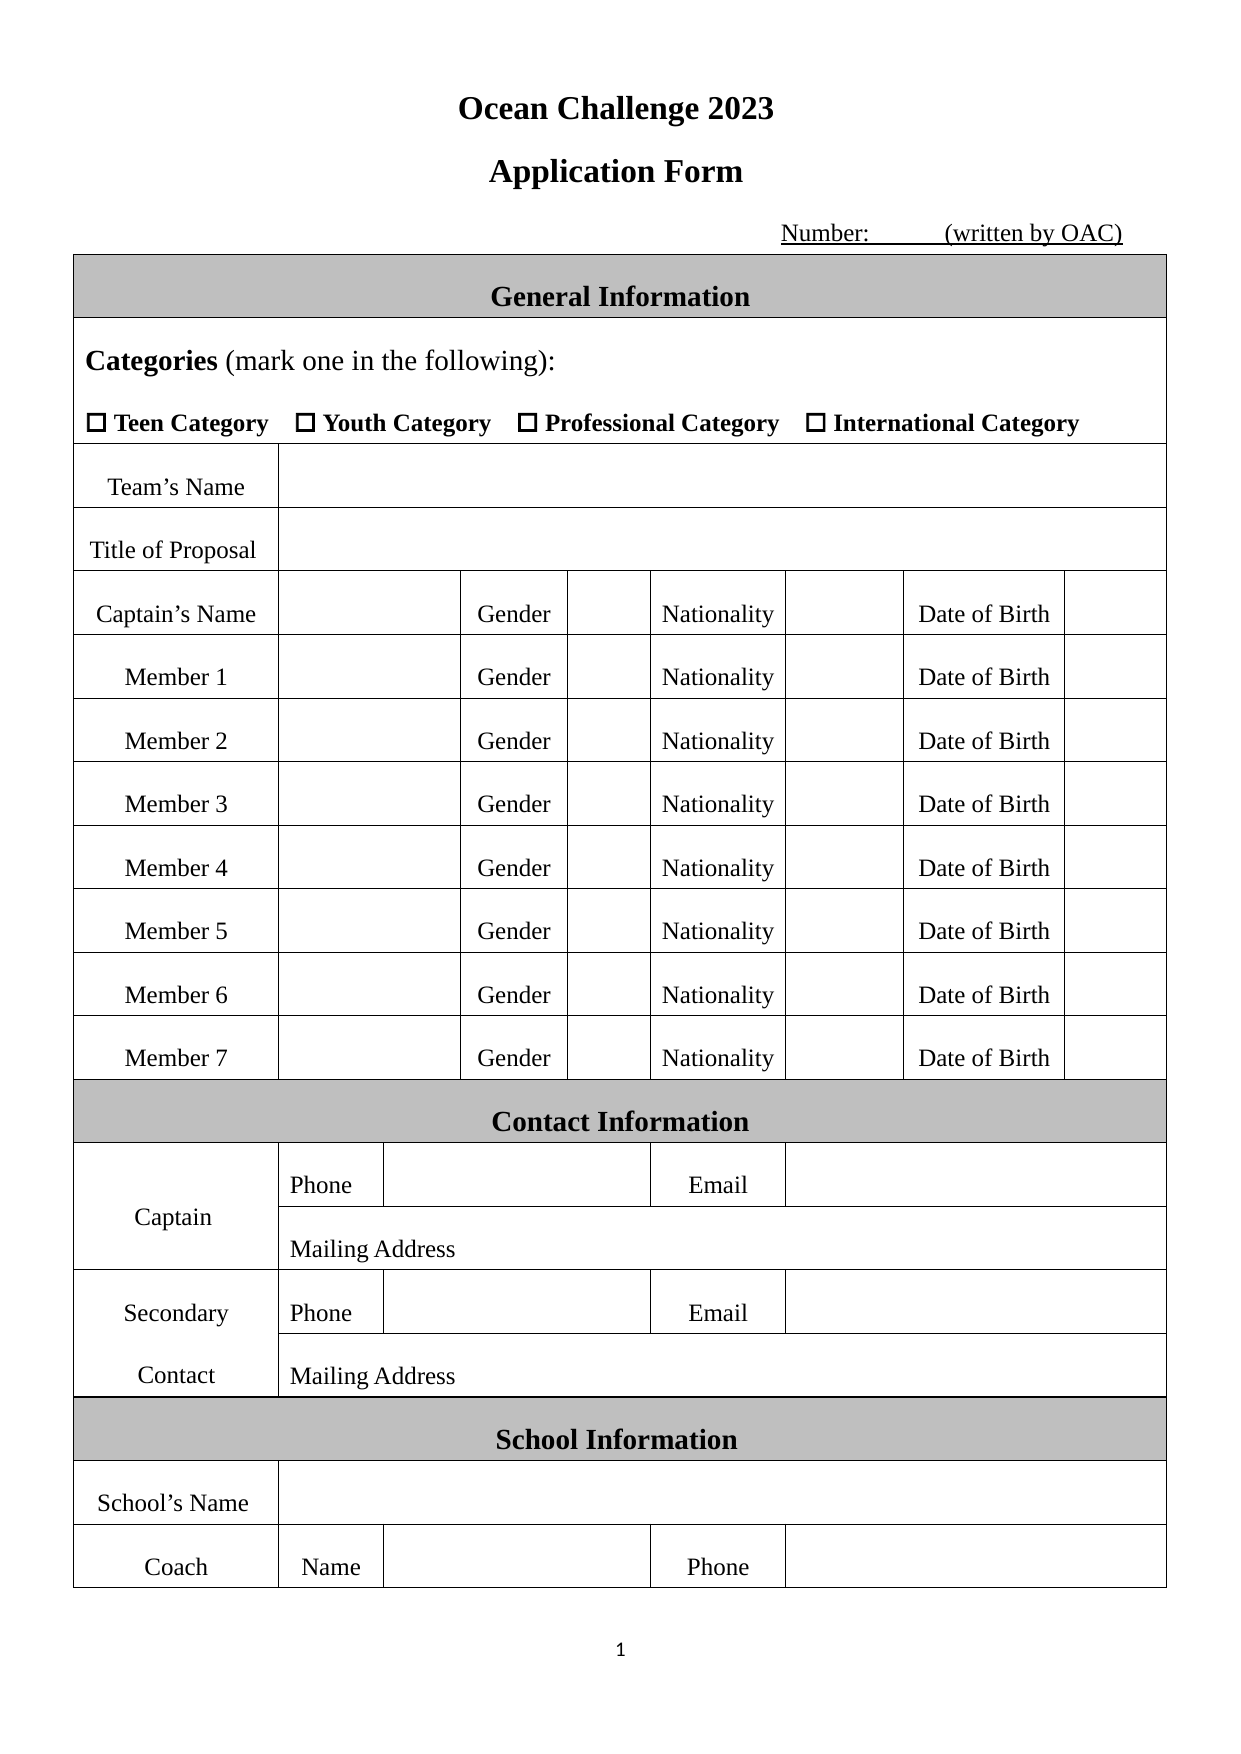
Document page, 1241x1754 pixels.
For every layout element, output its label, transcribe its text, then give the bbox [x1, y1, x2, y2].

table_cell School Information [74, 1398, 1166, 1460]
table_cell [279, 571, 460, 634]
table_cell [1065, 889, 1166, 952]
table_cell Phone [279, 1270, 383, 1333]
text Ocean Challenge 2023 [118, 66, 1122, 129]
table_cell [568, 889, 650, 952]
table_cell [279, 508, 1166, 570]
table_cell Categories (mark one in the following):  Teen Category  Youth Category  Professional Category  International Category [74, 318, 1166, 443]
table_cell [568, 953, 650, 1015]
table_cell Nationality [651, 1016, 785, 1079]
table_cell School’s Name [74, 1461, 278, 1523]
table_cell Nationality [651, 826, 785, 888]
table_cell Date of Birth [904, 571, 1064, 634]
table_cell [1065, 1016, 1166, 1079]
table_cell Nationality [651, 762, 785, 824]
table_cell [384, 1270, 650, 1333]
table_cell Nationality [651, 699, 785, 761]
table_cell [786, 762, 903, 824]
table_cell [1065, 699, 1166, 761]
table_cell [279, 1016, 460, 1079]
table_cell Member 1 [74, 635, 278, 697]
table_cell [786, 571, 903, 634]
table_cell [1065, 826, 1166, 888]
table_cell Email [651, 1143, 785, 1206]
table_cell Phone [651, 1525, 785, 1587]
table_cell Member 5 [74, 889, 278, 952]
table_cell Title of Proposal [74, 508, 278, 570]
table_cell [786, 953, 903, 1015]
table_cell [279, 762, 460, 824]
table_cell Date of Birth [904, 826, 1064, 888]
table_cell Phone [279, 1143, 383, 1206]
table_cell [786, 1143, 1166, 1206]
table_cell Date of Birth [904, 635, 1064, 697]
table_cell [786, 826, 903, 888]
table_cell Name [279, 1525, 383, 1587]
table_cell Member 7 [74, 1016, 278, 1079]
table_cell Date of Birth [904, 762, 1064, 824]
table_cell Nationality [651, 571, 785, 634]
table_cell [1065, 635, 1166, 697]
table_cell [384, 1525, 650, 1587]
table_cell Coach [74, 1525, 278, 1587]
table_cell Date of Birth [904, 953, 1064, 1015]
table_cell Gender [461, 953, 567, 1015]
table_cell [1065, 762, 1166, 824]
table_cell Nationality [651, 953, 785, 1015]
table_header General Information [74, 255, 1166, 317]
table_cell [279, 826, 460, 888]
table_cell [279, 699, 460, 761]
table_cell Gender [461, 889, 567, 952]
table_cell Nationality [651, 635, 785, 697]
table_cell [279, 635, 460, 697]
table_cell Gender [461, 1016, 567, 1079]
table_cell Gender [461, 635, 567, 697]
table_cell [568, 1016, 650, 1079]
table_cell Secondary Contact [74, 1270, 278, 1396]
table_cell Date of Birth [904, 699, 1064, 761]
table_cell [786, 1270, 1166, 1333]
table_cell Captain’s Name [74, 571, 278, 634]
table_cell Mailing Address [279, 1207, 1166, 1269]
table_cell [568, 762, 650, 824]
table_cell [384, 1143, 650, 1206]
table_cell Member 3 [74, 762, 278, 824]
table_cell Gender [461, 762, 567, 824]
table_cell [1065, 571, 1166, 634]
table_cell Nationality [651, 889, 785, 952]
table_cell Gender [461, 571, 567, 634]
table_cell [279, 953, 460, 1015]
table_cell Gender [461, 826, 567, 888]
table_cell [568, 635, 650, 697]
table_cell [279, 444, 1166, 507]
table_cell [279, 1461, 1166, 1523]
table_cell Gender [461, 699, 567, 761]
table_cell Contact Information [74, 1080, 1166, 1142]
table_cell Mailing Address [279, 1334, 1166, 1396]
table_cell [786, 889, 903, 952]
table_cell Date of Birth [904, 889, 1064, 952]
table_cell [568, 571, 650, 634]
table_cell [786, 1016, 903, 1079]
table_cell Member 2 [74, 699, 278, 761]
table_cell [786, 699, 903, 761]
table_cell [1065, 953, 1166, 1015]
table_cell Team’s Name [74, 444, 278, 507]
text Application Form [118, 129, 1122, 191]
table_cell Date of Birth [904, 1016, 1064, 1079]
table_cell Member 6 [74, 953, 278, 1015]
text Number: (written by OAC) [118, 191, 1122, 254]
table_cell [786, 1525, 1166, 1587]
table_cell Member 4 [74, 826, 278, 888]
table_cell [568, 826, 650, 888]
table_cell Captain [74, 1143, 278, 1269]
table_cell [568, 699, 650, 761]
table_cell [786, 635, 903, 697]
table_cell [279, 889, 460, 952]
table_cell Email [651, 1270, 785, 1333]
